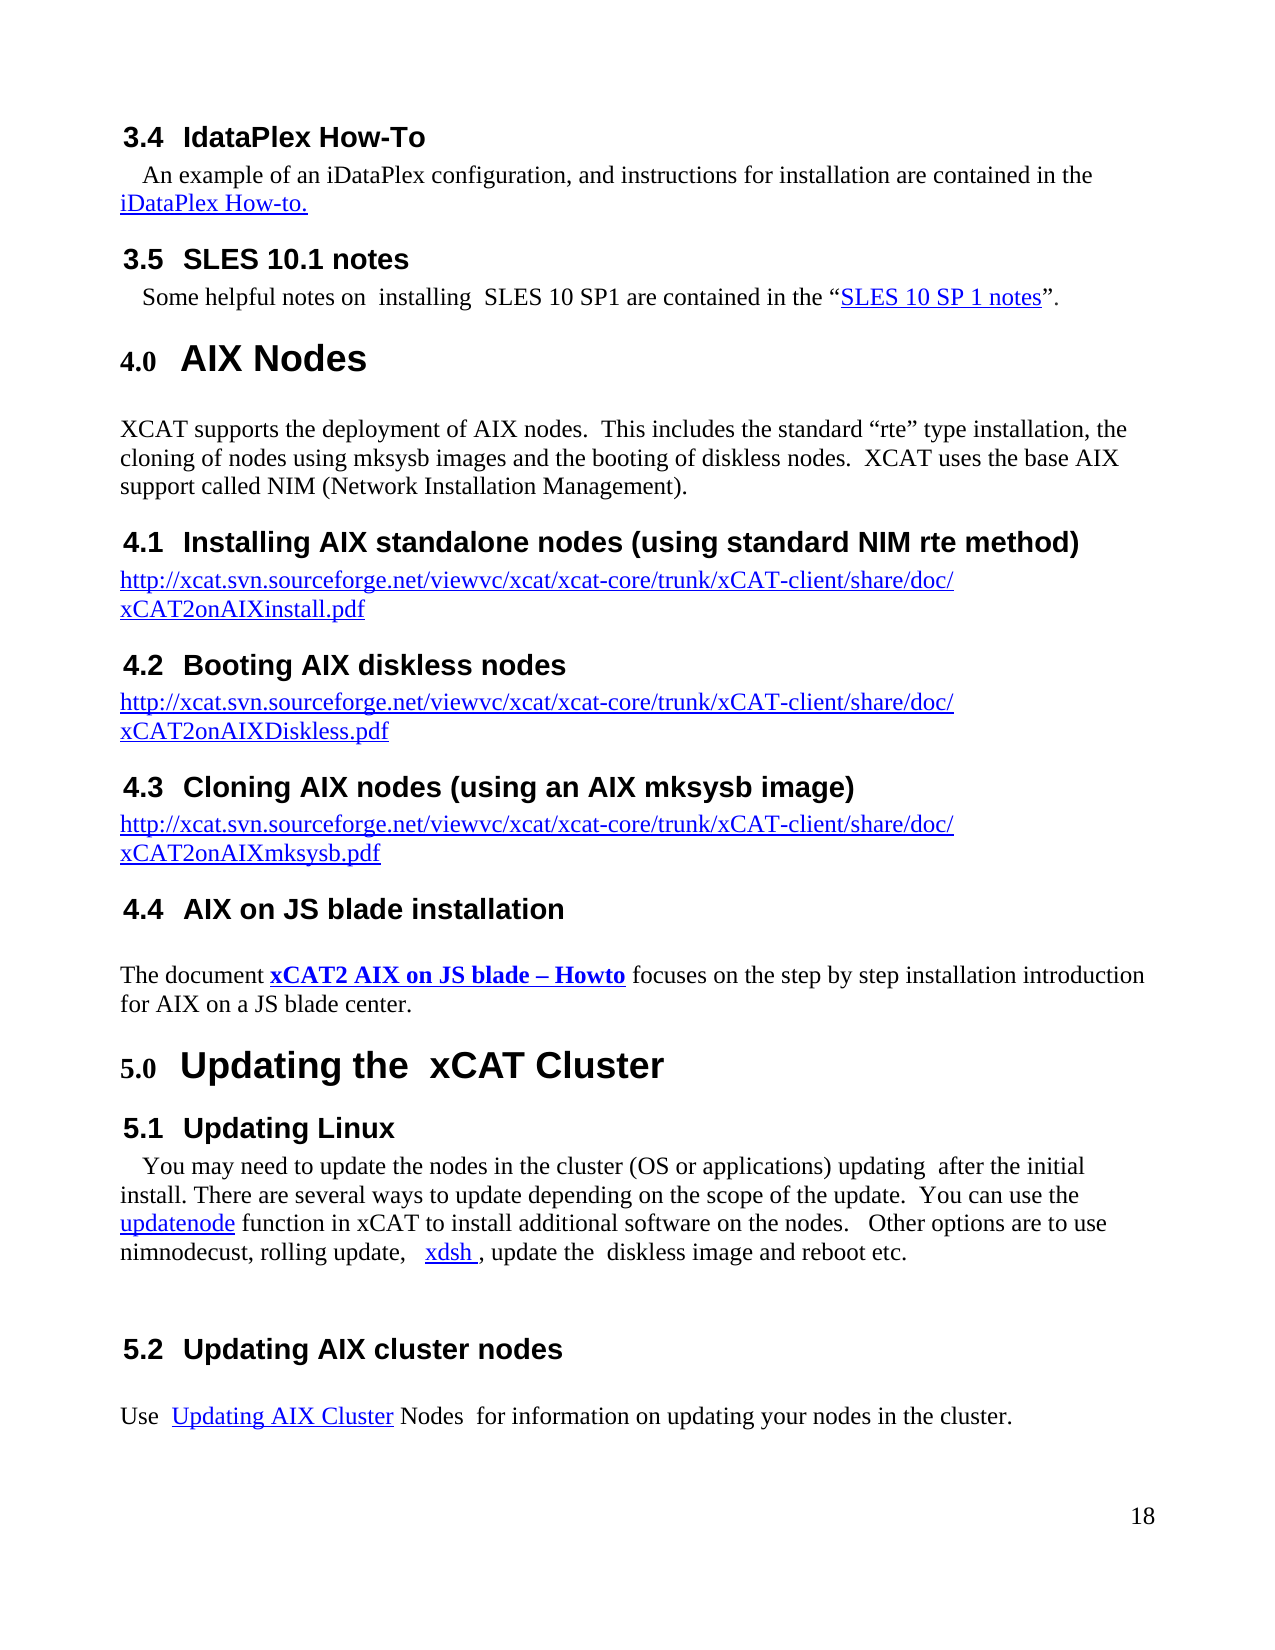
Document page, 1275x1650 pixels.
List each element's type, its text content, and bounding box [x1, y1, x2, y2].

subtitle IdataPlex How-To [123, 120, 1155, 153]
subtitle Installing AIX standalone nodes (using standard NIM rte method) [123, 525, 1155, 559]
text http://xcat.svn.sourceforge.net/viewvc/xcat/xcat-core/trunk/xCAT-client/share/doc/xCAT2onAIXDiskless.pdf [120, 687, 1155, 745]
subtitle Updating Linux [123, 1111, 1155, 1145]
text The document xCAT2 AIX on JS blade – Howto focuses on the step by step installation introduction for AIX on a JS blade center. [120, 961, 1155, 1018]
text An example of an iDataPlex configuration, and instructions for installation are contained in the iDataPlex How-to. [120, 160, 1155, 217]
text XCAT supports the deployment of AIX nodes. This includes the standard “rte” type installation, the cloning of nodes using mksysb images and the booting of diskless nodes. XCAT uses the base AIX support called NIM (Network Installation Management). [120, 414, 1155, 500]
subtitle Updating the xCAT Cluster [120, 1043, 1155, 1086]
subtitle Booting AIX diskless nodes [123, 647, 1155, 681]
subtitle AIX on JS blade installation [123, 892, 1155, 926]
subtitle Cloning AIX nodes (using an AIX mksysb image) [123, 770, 1155, 803]
text http://xcat.svn.sourceforge.net/viewvc/xcat/xcat-core/trunk/xCAT-client/share/doc/xCAT2onAIXinstall.pdf [120, 565, 1155, 622]
text http://xcat.svn.sourceforge.net/viewvc/xcat/xcat-core/trunk/xCAT-client/share/doc/xCAT2onAIXmksysb.pdf [120, 809, 1155, 867]
subtitle AIX Nodes [120, 336, 1155, 379]
text You may need to update the nodes in the cluster (OS or applications) updating after the initial install. There are several ways to update depending on the scope of the update. You can use the updatenode function in xCAT to install additional software on the nodes. Other options are to use nimnodecust, rolling update, xdsh , update the diskless image and reboot etc. [120, 1151, 1155, 1266]
subtitle SLES 10.1 notes [123, 242, 1155, 276]
subtitle Updating AIX cluster nodes [123, 1332, 1155, 1366]
text Use Updating AIX Cluster Nodes for information on updating your nodes in the cluster. [120, 1401, 1155, 1429]
text Some helpful notes on installing SLES 10 SP1 are contained in the “SLES 10 SP 1 notes”. [120, 282, 1155, 311]
